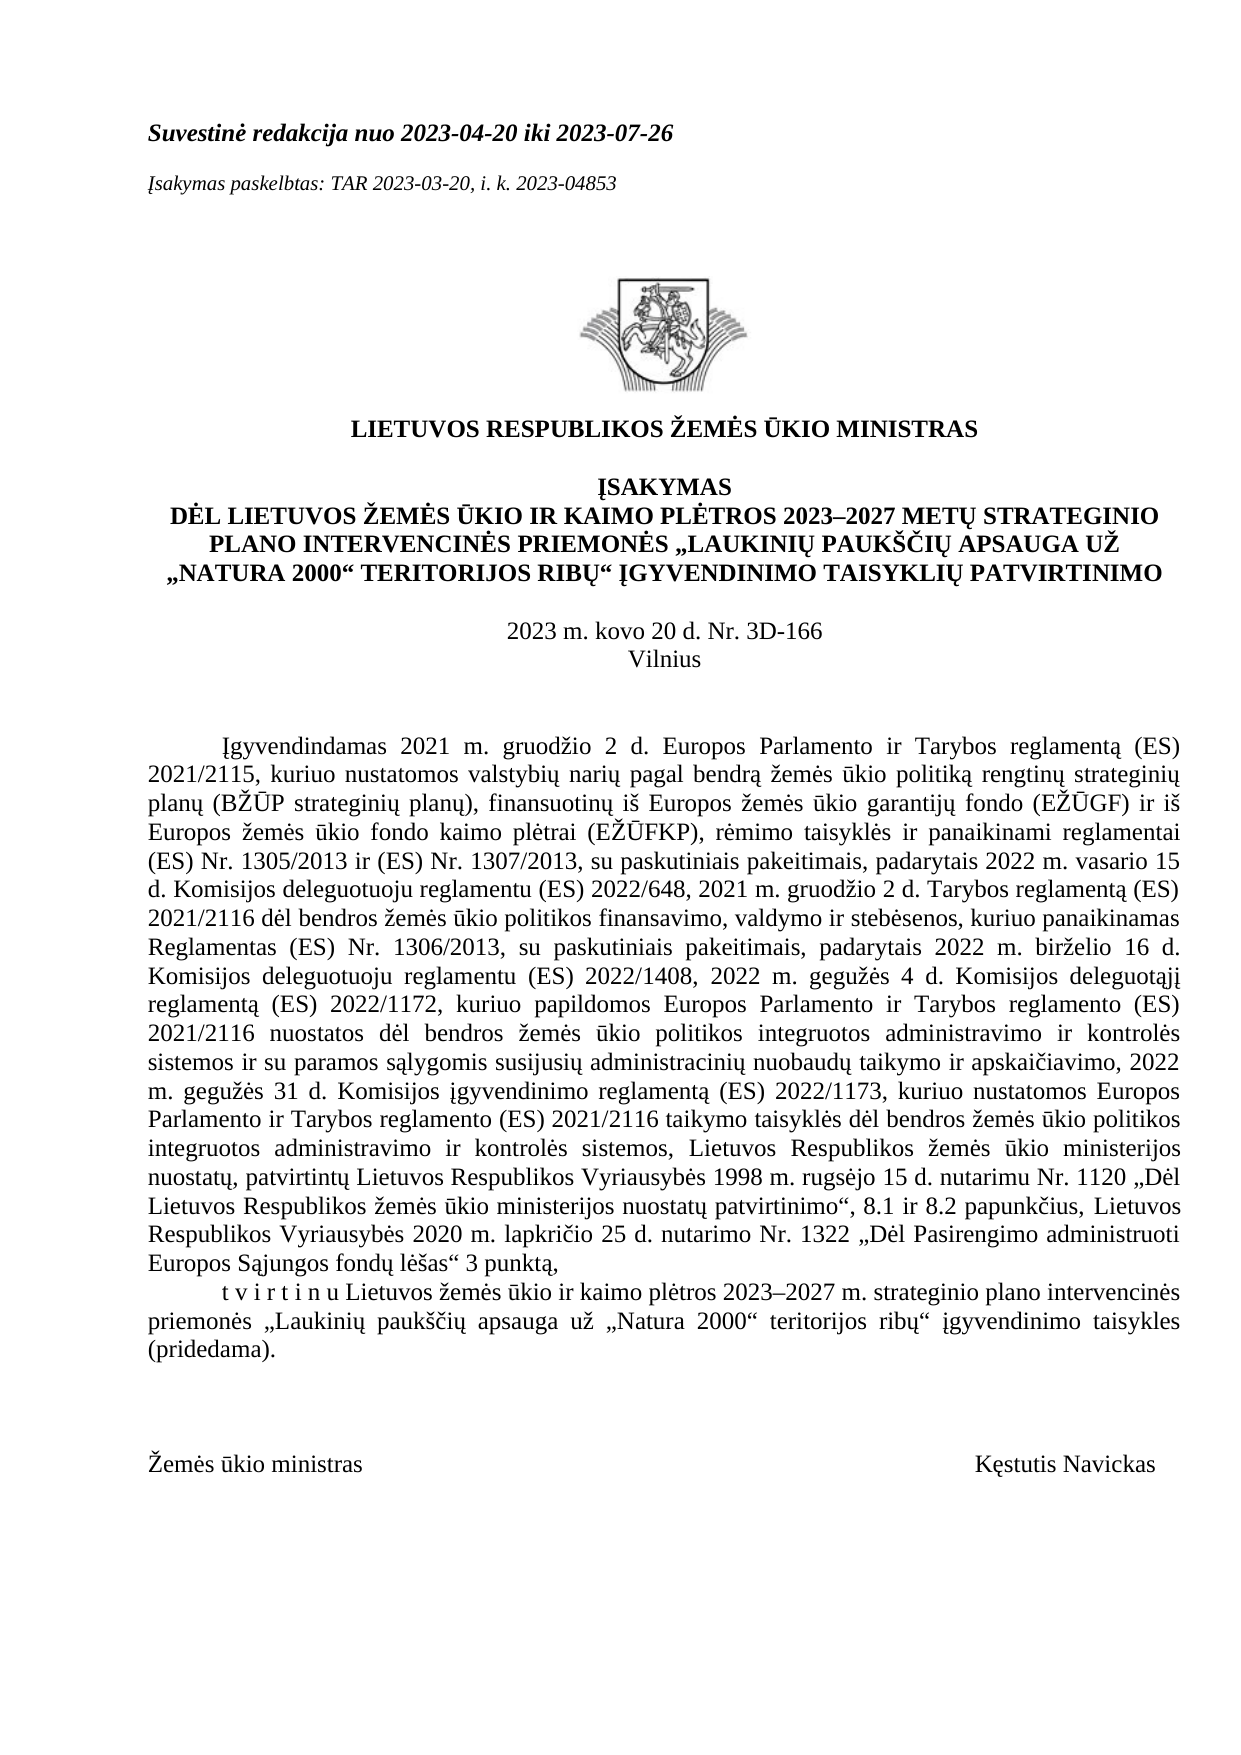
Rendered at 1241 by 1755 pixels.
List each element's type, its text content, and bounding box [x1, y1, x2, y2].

text Suvestinė redakcija nuo 2023-04-20 iki 2023-07-26 [148, 118, 1181, 147]
text Žemės ūkio ministras Kęstutis Navickas [148, 1449, 1181, 1478]
text Įgyvendindamas 2021 m. gruodžio 2 d. Europos Parlamento ir Tarybos reglamentą (ES) 2021/2115, kuriuo nustatomos valstybių narių pagal bendrą žemės ūkio politiką rengtinų strateginių planų (BŽŪP strateginių planų), finansuotinų iš Europos žemės ūkio garantijų fondo (EŽŪGF) ir iš Europos žemės ūkio fondo kaimo plėtrai (EŽŪFKP), rėmimo taisyklės ir panaikinami reglamentai (ES) Nr. 1305/2013 ir (ES) Nr. 1307/2013, su paskutiniais pakeitimais, padarytais 2022 m. vasario 15 d. Komisijos deleguotuoju reglamentu (ES) 2022/648, 2021 m. gruodžio 2 d. Tarybos reglamentą (ES) 2021/2116 dėl bendros žemės ūkio politikos finansavimo, valdymo ir stebėsenos, kuriuo panaikinamas Reglamentas (ES) Nr. 1306/2013, su paskutiniais pakeitimais, padarytais 2022 m. birželio 16 d. Komisijos deleguotuoju reglamentu (ES) 2022/1408, 2022 m. gegužės 4 d. Komisijos deleguotąjį reglamentą (ES) 2022/1172, kuriuo papildomos Europos Parlamento ir Tarybos reglamento (ES) 2021/2116 nuostatos dėl bendros žemės ūkio politikos integruotos administravimo ir kontrolės sistemos ir su paramos sąlygomis susijusių administracinių nuobaudų taikymo ir apskaičiavimo, 2022 m. gegužės 31 d. Komisijos įgyvendinimo reglamentą (ES) 2022/1173, kuriuo nustatomos Europos Parlamento ir Tarybos reglamento (ES) 2021/2116 taikymo taisyklės dėl bendros žemės ūkio politikos integruotos administravimo ir kontrolės sistemos, Lietuvos Respublikos žemės ūkio ministerijos nuostatų, patvirtintų Lietuvos Respublikos Vyriausybės 1998 m. rugsėjo 15 d. nutarimu Nr. 1120 „Dėl Lietuvos Respublikos žemės ūkio ministerijos nuostatų patvirtinimo“, 8.1 ir 8.2 papunkčius, Lietuvos Respublikos Vyriausybės 2020 m. lapkričio 25 d. nutarimo Nr. 1322 „Dėl Pasirengimo administruoti Europos Sąjungos fondų lėšas“ 3 punktą, [148, 731, 1181, 1277]
text DĖL LIETUVOS ŽEMĖS ŪKIO IR Kaimo plėtros 2023–2027 mETŲ STRATEGINIO PLANO INTERVENCINĖS priemoNĖS „LAUKINIŲ PAUKŠČIŲ APSAUGA UŽ „NATURA 2000“ TERITORIJOS RIBŲ“ ĮGYVENDINIMO TAISYKLIŲ PATVIRTINIMO [148, 501, 1181, 587]
text 2023 m. kovo 20 d. Nr. 3D-166 [148, 616, 1181, 644]
text Vilnius [148, 644, 1181, 673]
text Įsakymas paskelbtas: TAR 2023-03-20, i. k. 2023-04853 [148, 171, 1181, 195]
text ĮSAKYMAS [148, 472, 1181, 501]
text t v i r t i n u Lietuvos žemės ūkio ir kaimo plėtros 2023–2027 m. strateginio plano intervencinės priemonės „Laukinių paukščių apsauga už „Natura 2000“ teritorijos ribų“ įgyvendinimo taisykles (pridedama). [148, 1277, 1181, 1363]
text LIETUVOS RESPUBLIKOS ŽEMĖS ŪKIO MINISTRAS [148, 414, 1181, 443]
